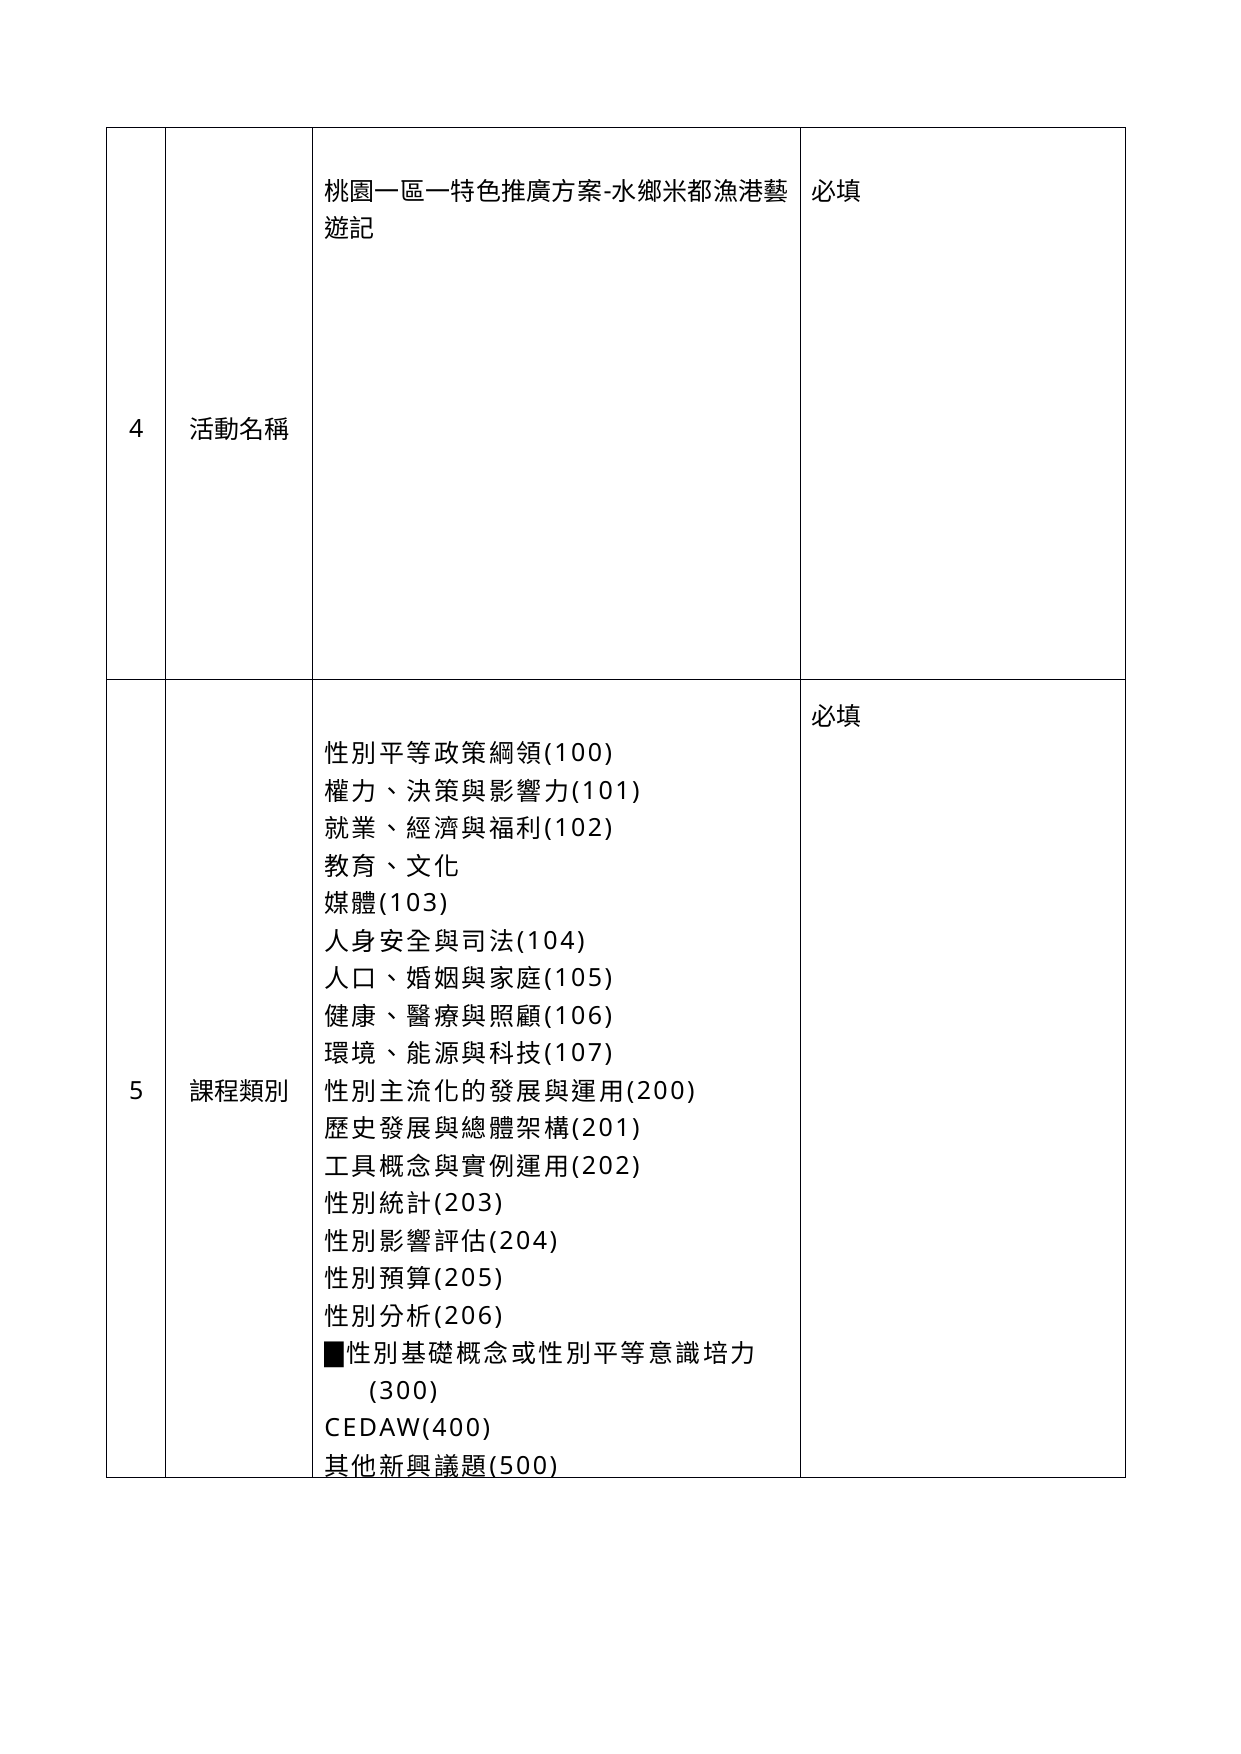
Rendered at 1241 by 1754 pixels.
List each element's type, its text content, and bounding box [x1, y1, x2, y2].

table_cell 必填 [801, 128, 1125, 679]
table_cell 4 [107, 128, 165, 679]
table_cell 課程類別 [166, 680, 312, 1477]
table_cell 必填 [801, 680, 1125, 1477]
table_cell 活動名稱 [166, 128, 312, 679]
table_cell 5 [107, 680, 165, 1477]
table_cell 桃園一區一特色推廣方案-水鄉米都漁港藝遊記 [313, 128, 800, 679]
table_cell 性別平等政策綱領(100) 權力、決策與影響力(101) 就業、經濟與福利(102) 教育、文化 媒體(103) 人身安全與司法(104) 人口、婚姻與家庭(105) 健康、醫療與照顧(106) 環境、能源與科技(107) 性別主流化的發展與運用(200) 歷史發展與總體架構(201) 工具概念與實例運用(202) 性別統計(203) 性別影響評估(204) 性別預算(205) 性別分析(206) ▇性別基礎概念或性別平等意識培力(300) CEDAW(400) 其他新興議題(500) [313, 680, 800, 1477]
